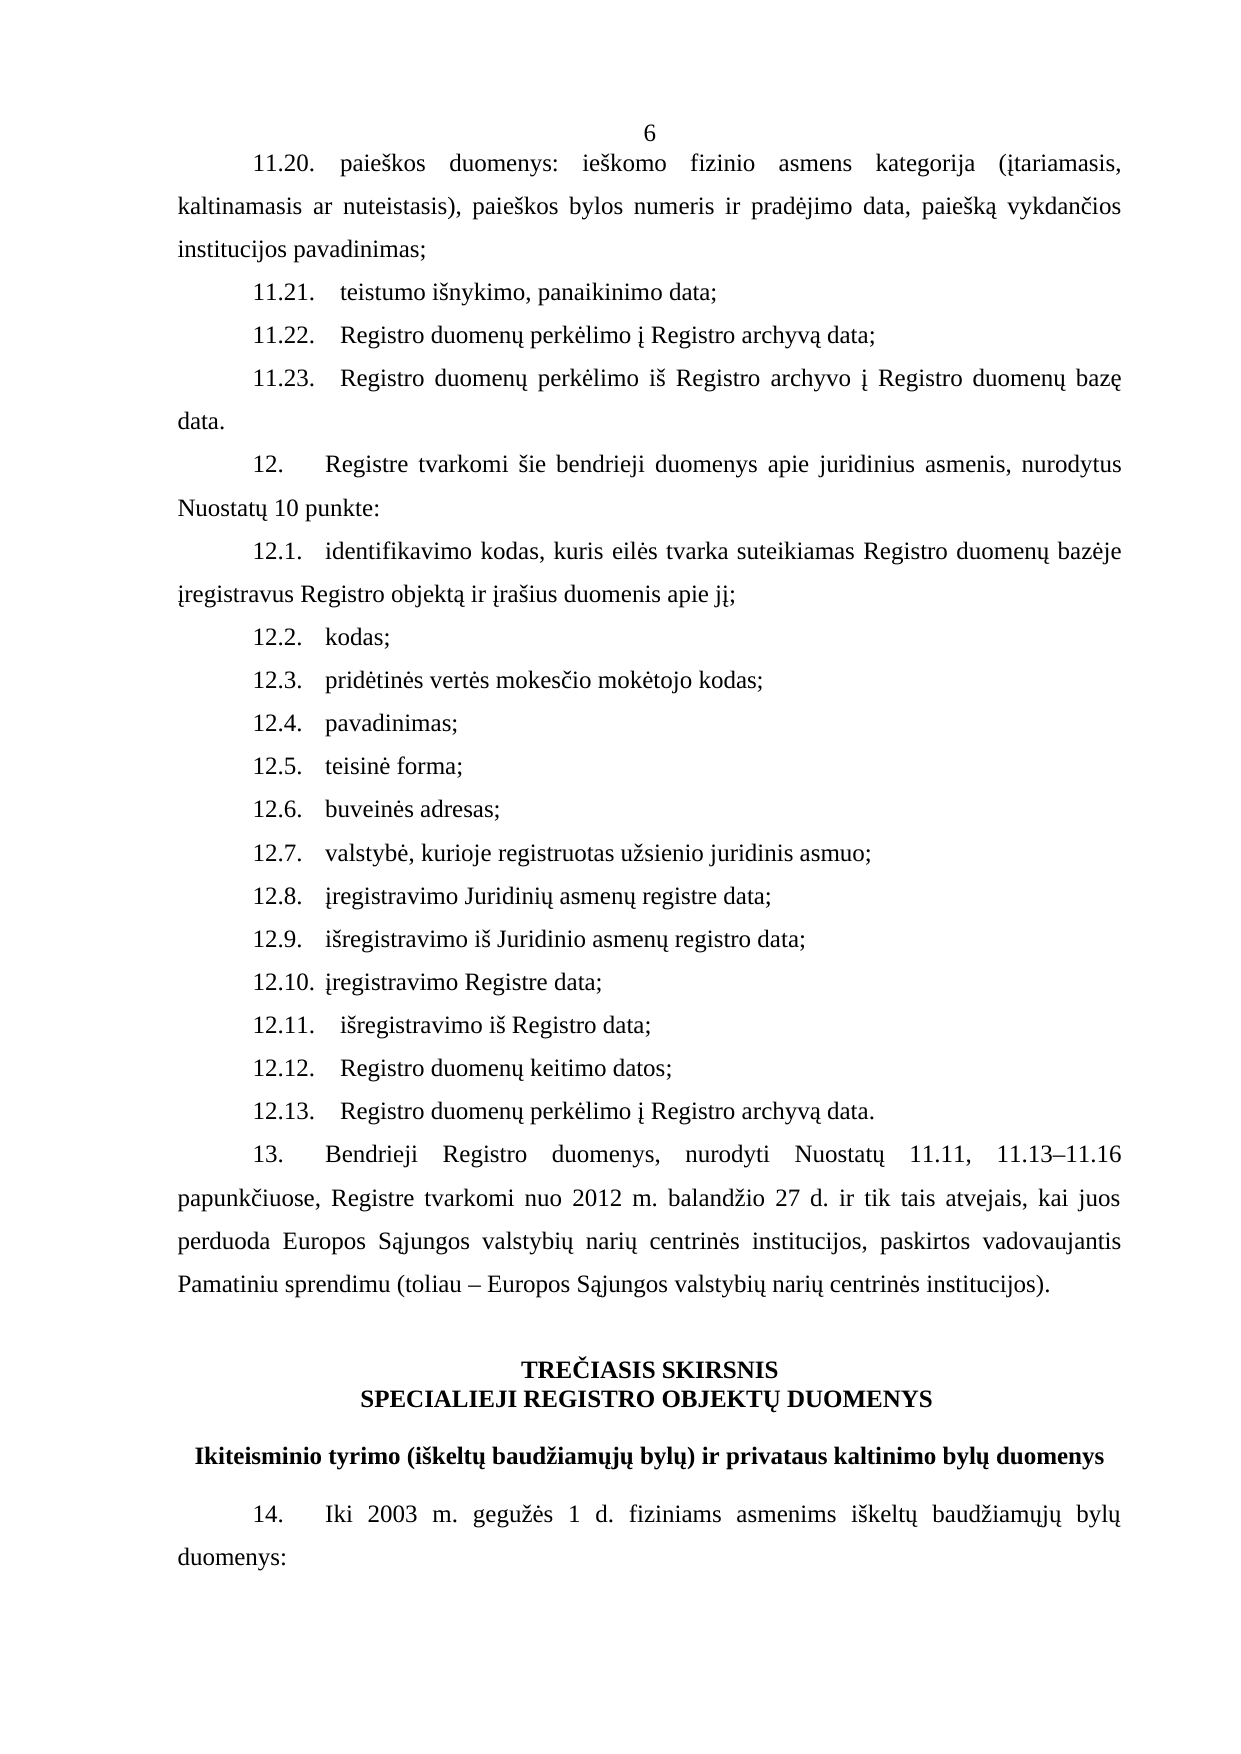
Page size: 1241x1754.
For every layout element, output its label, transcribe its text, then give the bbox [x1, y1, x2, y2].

text 12.11. išregistravimo iš Registro data; [177, 1010, 1122, 1039]
text 12.7. valstybė, kurioje registruotas užsienio juridinis asmuo; [177, 838, 1122, 866]
text 11.21. teistumo išnykimo, panaikinimo data; [177, 277, 1122, 306]
text 14. Iki 2003 m. gegužės 1 d. fiziniams asmenims iškeltų baudžiamųjų bylų duomenys: [177, 1499, 1122, 1571]
text 12.8. įregistravimo Juridinių asmenų registre data; [177, 881, 1122, 909]
text 13. Bendrieji Registro duomenys, nurodyti Nuostatų 11.11, 11.13–11.16 papunkčiuose, Registre tvarkomi nuo 2012 m. balandžio 27 d. ir tik tais atvejais, kai juos perduoda Europos Sąjungos valstybių narių centrinės institucijos, paskirtos vadovaujantis Pamatiniu sprendimu (toliau – Europos Sąjungos valstybių narių centrinės institucijos). [177, 1139, 1122, 1298]
text Ikiteisminio tyrimo (iškeltų baudžiamųjų bylų) ir privataus kaltinimo bylų duomenys [177, 1441, 1122, 1470]
text 12.9. išregistravimo iš Juridinio asmenų registro data; [177, 924, 1122, 953]
text TREČIASIS SKIRSNIS [177, 1355, 1122, 1384]
text 12.1. identifikavimo kodas, kuris eilės tvarka suteikiamas Registro duomenų bazėje įregistravus Registro objektą ir įrašius duomenis apie jį; [177, 536, 1122, 608]
text 12.6. buveinės adresas; [177, 794, 1122, 823]
text 12.2. kodas; [177, 622, 1122, 651]
text 11.20. paieškos duomenys: ieškomo fizinio asmens kategorija (įtariamasis, kaltinamasis ar nuteistasis), paieškos bylos numeris ir pradėjimo data, paiešką vykdančios institucijos pavadinimas; [177, 148, 1122, 263]
text 12.5. teisinė forma; [177, 751, 1122, 780]
text 11.23. Registro duomenų perkėlimo iš Registro archyvo į Registro duomenų bazę data. [177, 363, 1122, 435]
text 12.10. įregistravimo Registre data; [177, 967, 1122, 996]
text 12.3. pridėtinės vertės mokesčio mokėtojo kodas; [177, 665, 1122, 694]
text SPECIALIEJI REGISTRO OBJEKTŲ DUOMENYS [177, 1384, 1122, 1413]
text 12.13. Registro duomenų perkėlimo į Registro archyvą data. [177, 1096, 1122, 1125]
text 12.4. pavadinimas; [177, 708, 1122, 737]
text 12.12. Registro duomenų keitimo datos; [177, 1053, 1122, 1082]
text 12. Registre tvarkomi šie bendrieji duomenys apie juridinius asmenis, nurodytus Nuostatų 10 punkte: [177, 449, 1122, 521]
text 11.22. Registro duomenų perkėlimo į Registro archyvą data; [177, 320, 1122, 349]
